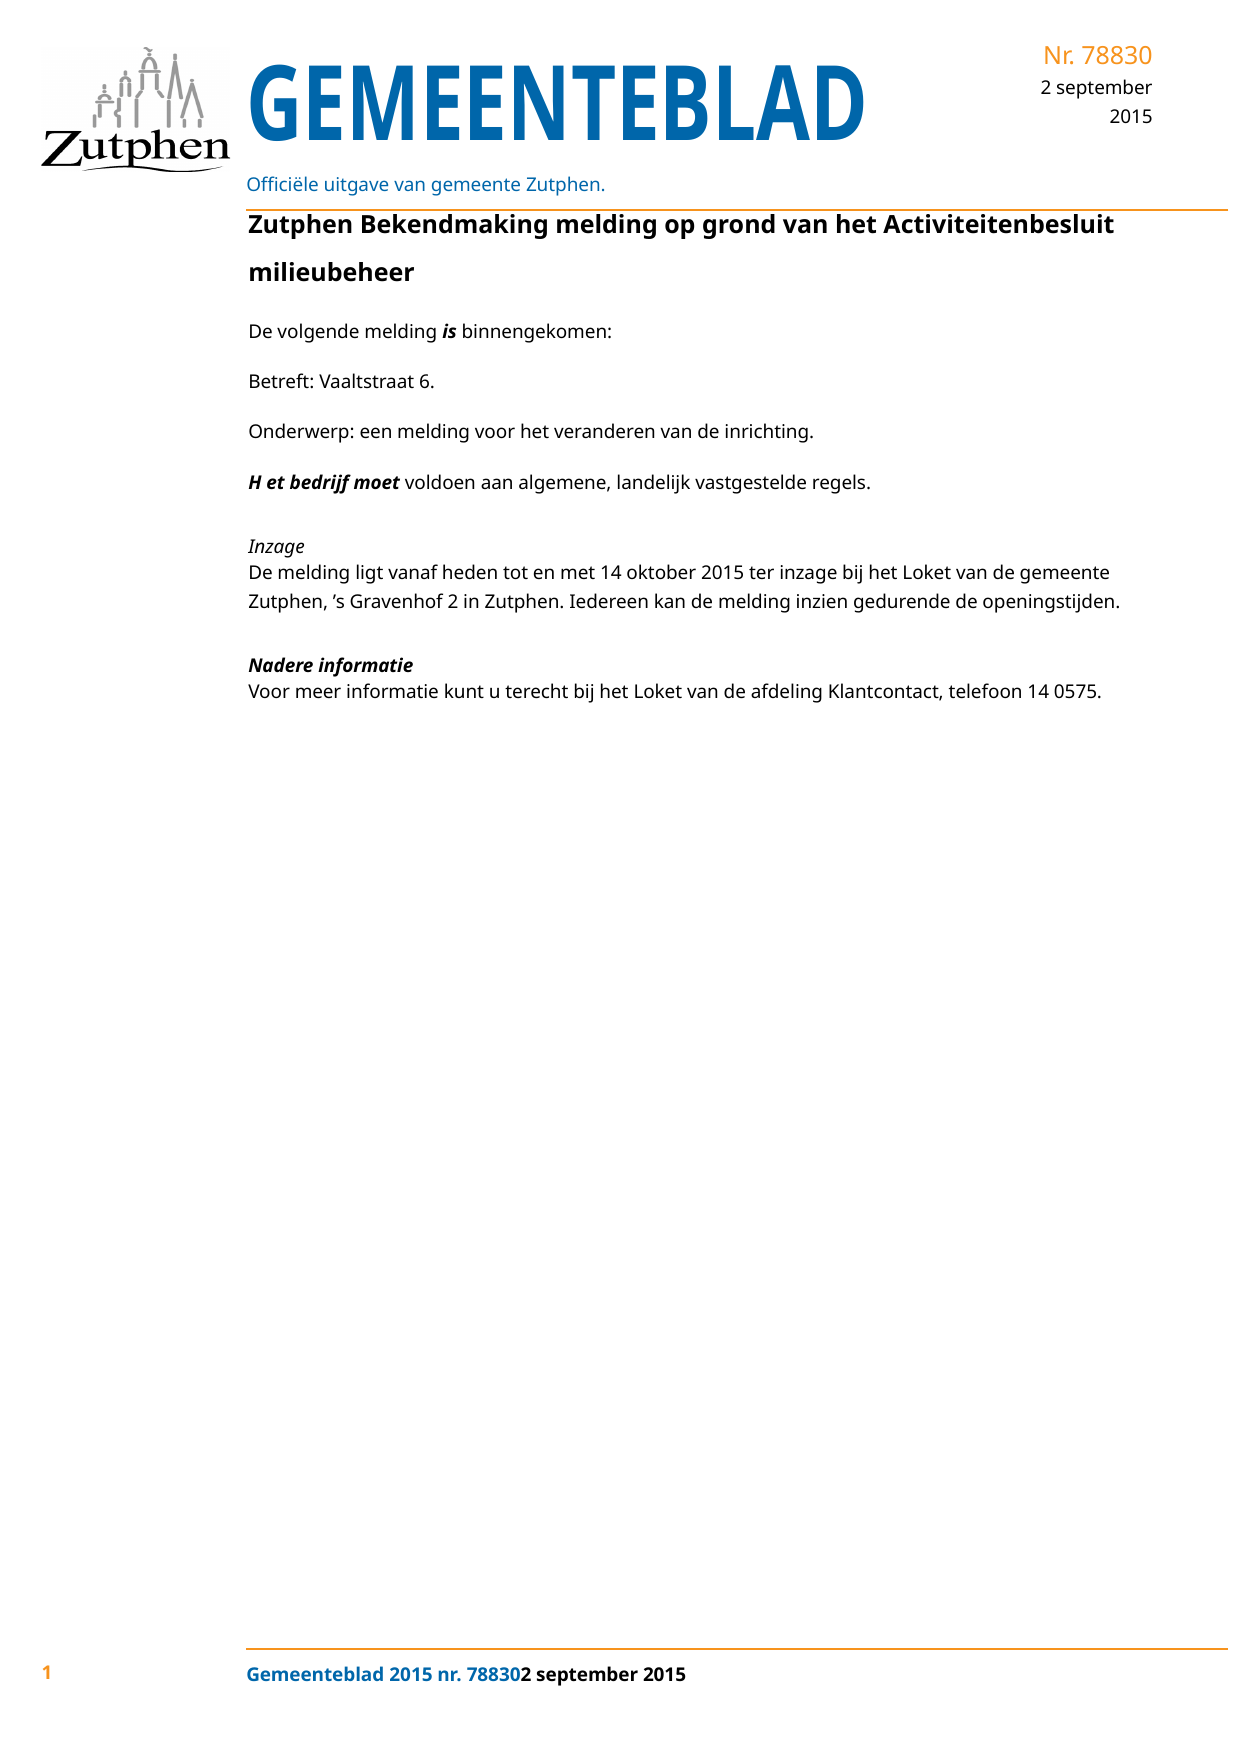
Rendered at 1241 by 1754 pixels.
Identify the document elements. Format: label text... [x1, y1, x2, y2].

text Inzage [248, 533, 1152, 559]
text Betreft: Vaaltstraat 6. [248, 368, 1152, 394]
text De volgende melding is binnengekomen: [248, 318, 1152, 344]
text De melding ligt vanaf heden tot en met 14 oktober 2015 ter inzage bij het Loket van de gemeente Zutphen, ’s Gravenhof 2 in Zutphen. Iedereen kan de melding inzien gedurende de openingstijden. [248, 559, 1152, 614]
text Nadere informatie [248, 652, 1152, 678]
text Onderwerp: een melding voor het veranderen van de inrichting. [248, 419, 1152, 444]
text Voor meer informatie kunt u terecht bij het Loket van de afdeling Klantcontact, telefoon 14 0575. [248, 678, 1152, 704]
text H et bedrijf moet voldoen aan algemene, landelijk vastgestelde regels. [248, 469, 1152, 495]
text Zutphen Bekendmaking melding op grond van het Activiteitenbesluit milieubeheer [248, 211, 1152, 288]
picture [41, 47, 231, 172]
